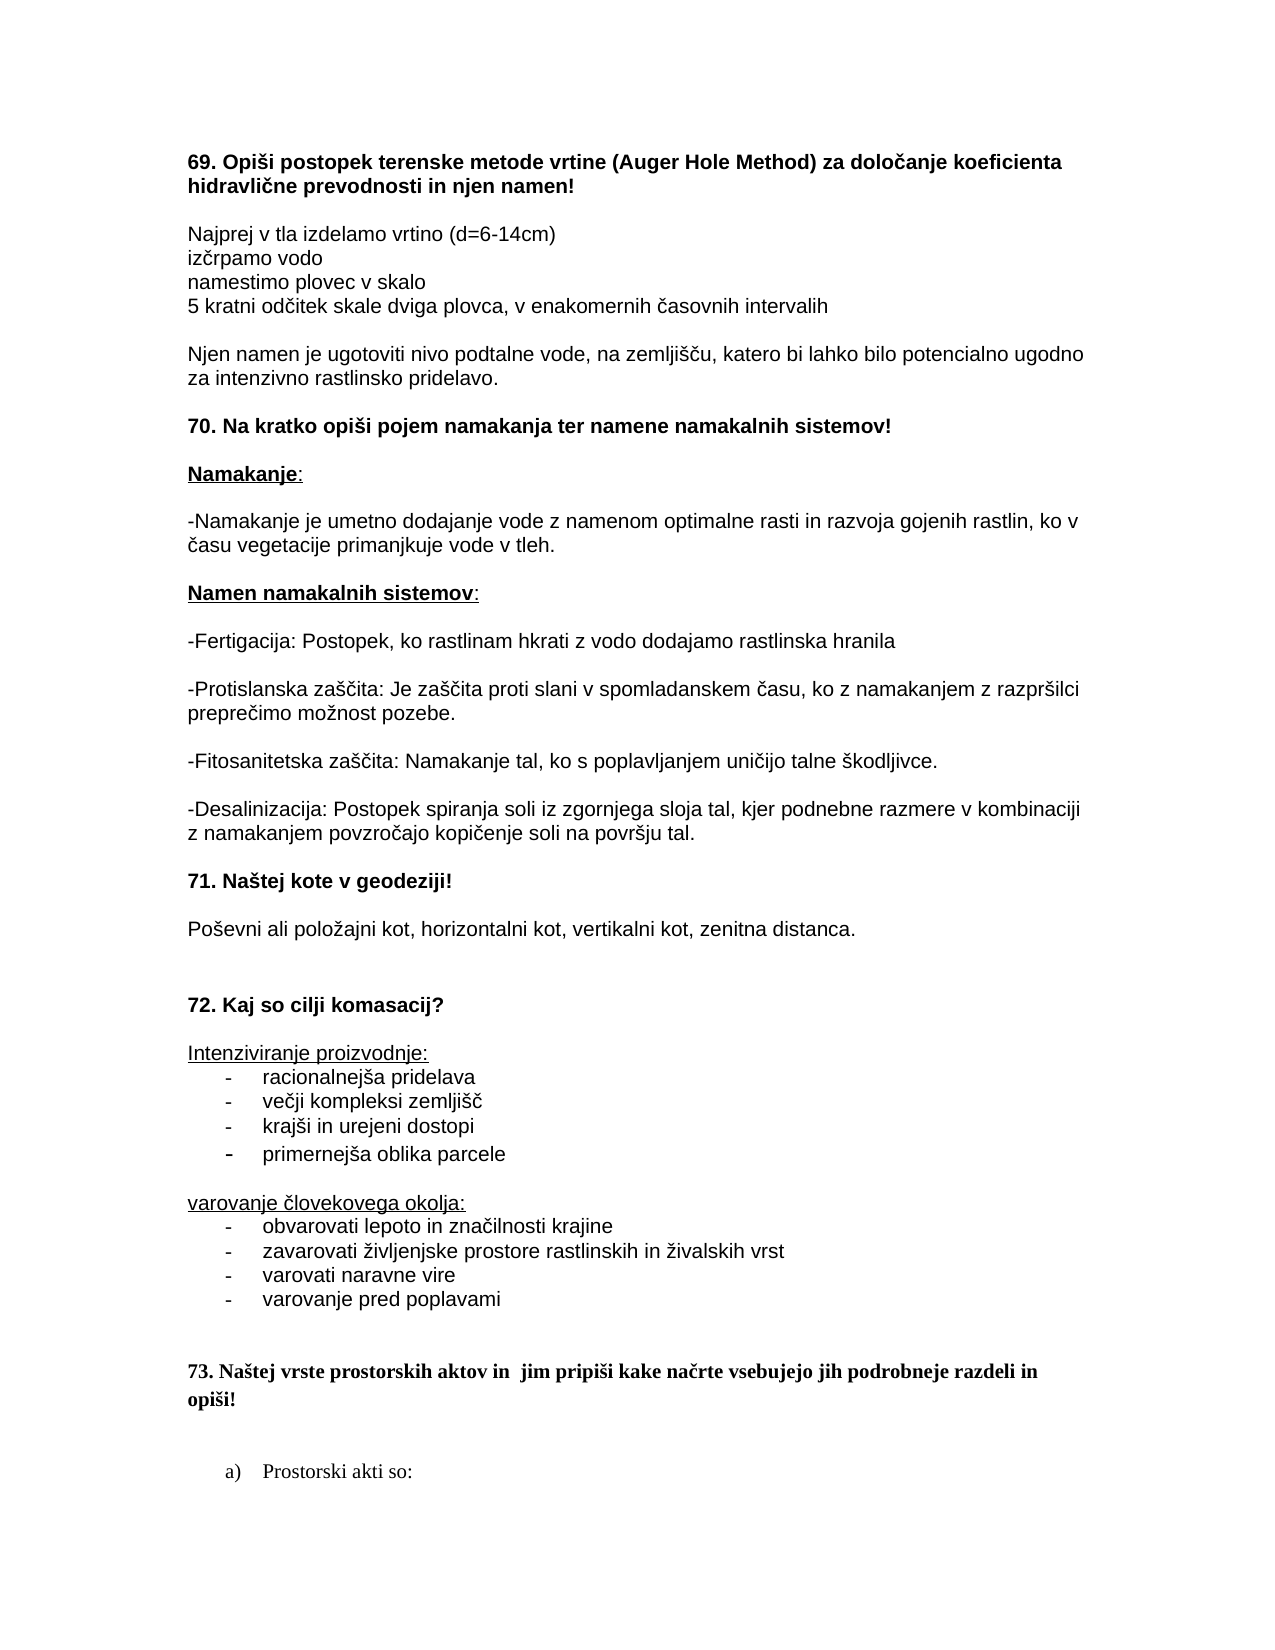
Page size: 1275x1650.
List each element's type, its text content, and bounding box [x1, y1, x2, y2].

list Prostorski akti so: [225, 1459, 1087, 1483]
text Njen namen je ugotoviti nivo podtalne vode, na zemljišču, katero bi lahko bilo potencialno ugodno za intenzivno rastlinsko pridelavo. [187, 342, 1087, 389]
text Namen namakalnih sistemov: [187, 581, 1087, 605]
text -Fertigacija: Postopek, ko rastlinam hkrati z vodo dodajamo rastlinska hranila [187, 629, 1087, 653]
list primernejša oblika parcele [225, 1138, 1087, 1166]
text 73. Naštej vrste prostorskih aktov in jim pripiši kake načrte vsebujejo jih podrobneje razdeli in opiši! [187, 1359, 1087, 1411]
text 69. Opiši postopek terenske metode vrtine (Auger Hole Method) za določanje koeficienta hidravlične prevodnosti in njen namen! [187, 150, 1087, 198]
text 5 kratni odčitek skale dviga plovca, v enakomernih časovnih intervalih [187, 294, 1087, 318]
list večji kompleksi zemljišč [225, 1089, 1087, 1113]
list krajši in urejeni dostopi [225, 1113, 1087, 1138]
list obvarovati lepoto in značilnosti krajine [225, 1214, 1087, 1238]
list varovanje pred poplavami [225, 1287, 1087, 1311]
text izčrpamo vodo [187, 246, 1087, 270]
text varovanje človekovega okolja: [187, 1190, 1087, 1214]
text Namakanje: [187, 461, 1087, 485]
text namestimo plovec v skalo [187, 270, 1087, 294]
list varovati naravne vire [225, 1263, 1087, 1287]
list zavarovati življenjske prostore rastlinskih in živalskih vrst [225, 1238, 1087, 1263]
list racionalnejša pridelava [225, 1065, 1087, 1089]
text 70. Na kratko opiši pojem namakanja ter namene namakalnih sistemov! [187, 413, 1087, 437]
text Najprej v tla izdelamo vrtino (d=6-14cm) [187, 222, 1087, 246]
text 71. Naštej kote v geodeziji! Poševni ali položajni kot, horizontalni kot, vertikalni kot, zenitna distanca. [187, 869, 1087, 993]
text -Namakanje je umetno dodajanje vode z namenom optimalne rasti in razvoja gojenih rastlin, ko v času vegetacije primanjkuje vode v tleh. [187, 509, 1087, 557]
text -Fitosanitetska zaščita: Namakanje tal, ko s poplavljanjem uničijo talne škodljivce. [187, 749, 1087, 773]
text -Desalinizacija: Postopek spiranja soli iz zgornjega sloja tal, kjer podnebne razmere v kombinaciji z namakanjem povzročajo kopičenje soli na površju tal. [187, 797, 1087, 845]
text -Protislanska zaščita: Je zaščita proti slani v spomladanskem času, ko z namakanjem z razpršilci preprečimo možnost pozebe. [187, 677, 1087, 725]
text Intenziviranje proizvodnje: [187, 1041, 1087, 1065]
text 72. Kaj so cilji komasacij? [187, 993, 1087, 1017]
